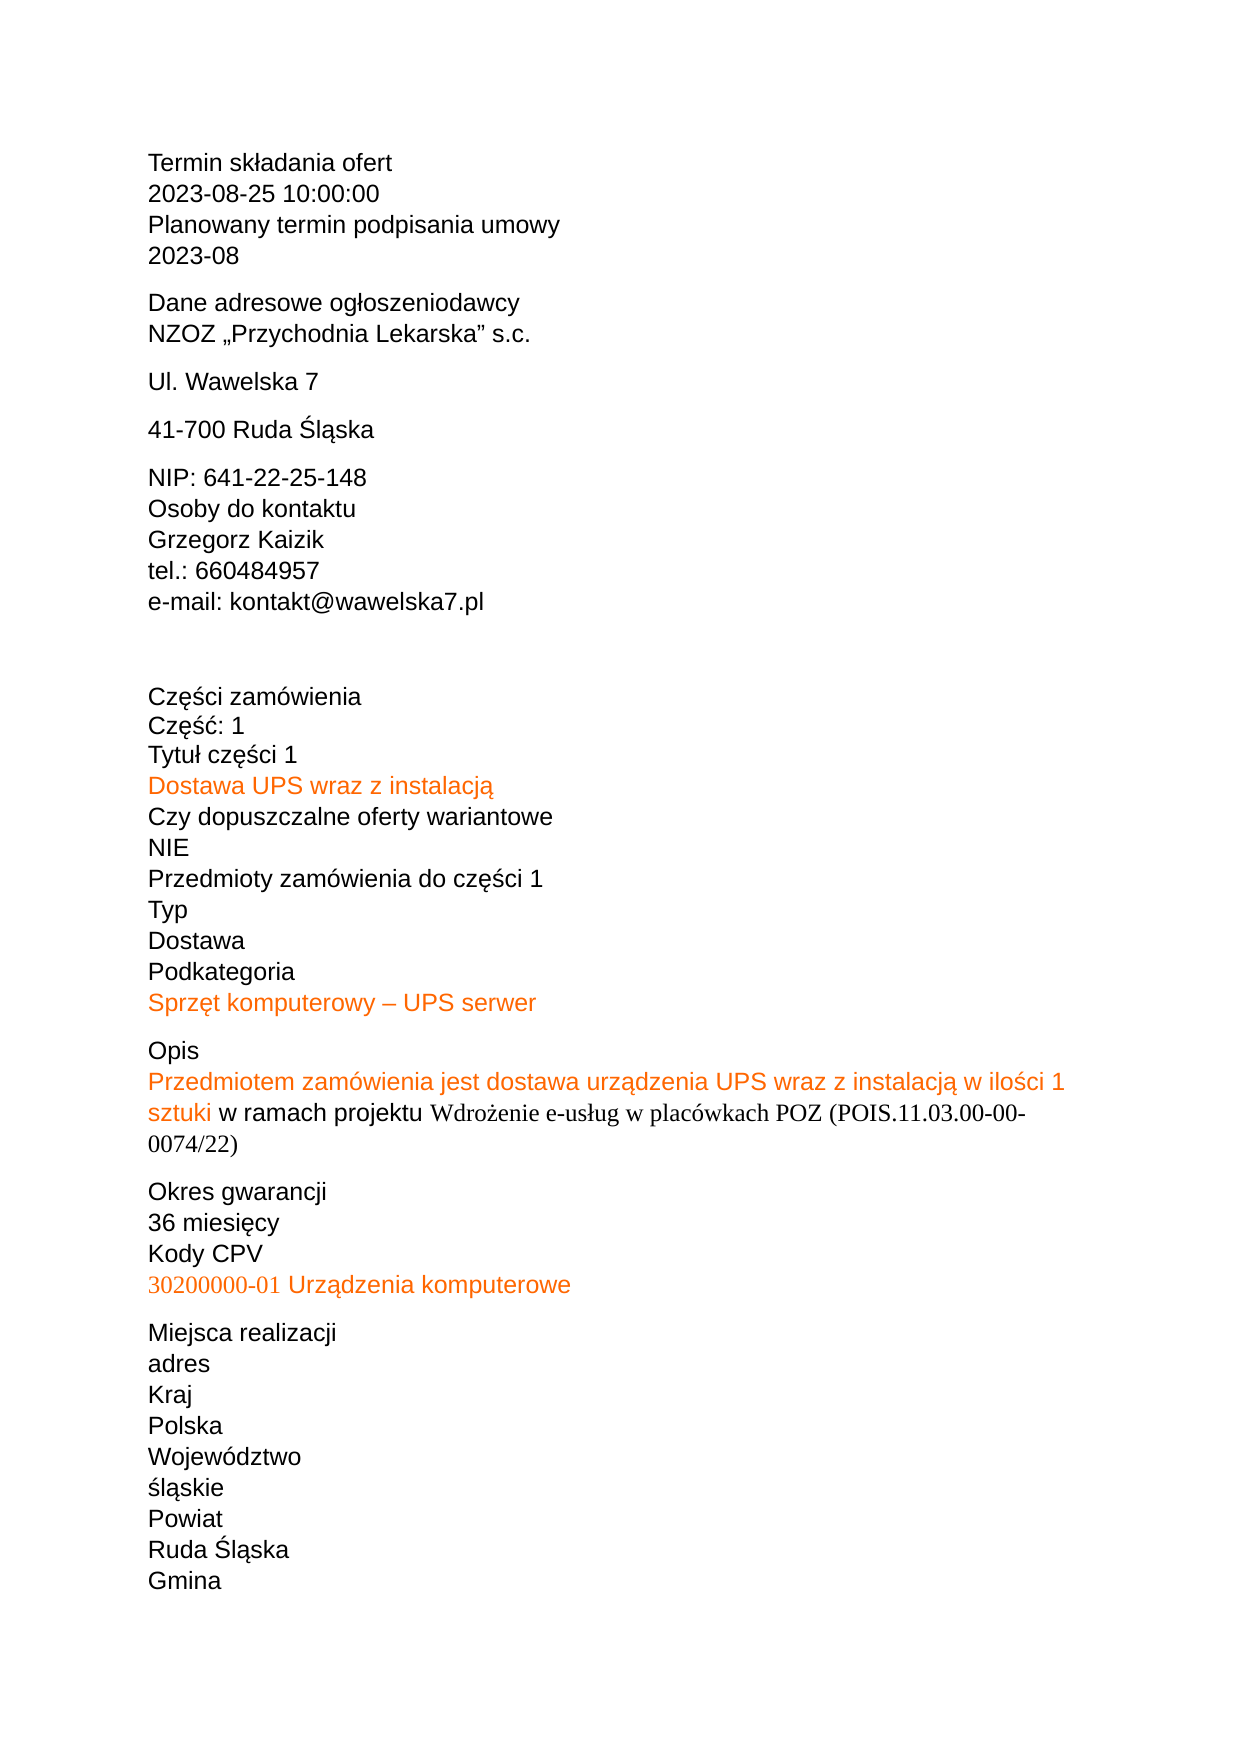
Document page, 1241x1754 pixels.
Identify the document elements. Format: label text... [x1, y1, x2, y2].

text NIP: 641-22-25-148 Osoby do kontaktu Grzegorz Kaizik tel.: 660484957 e-mail: kontakt@wawelska7.pl [148, 463, 1093, 616]
text Okres gwarancji 36 miesięcy Kody CPV 30200000-01 Urządzenia komputerowe [148, 1177, 1093, 1299]
text Części zamówienia Część: 1 [148, 682, 1093, 740]
text Ul. Wawelska 7 [148, 367, 1093, 396]
text Dane adresowe ogłoszeniodawcy NZOZ „Przychodnia Lekarska” s.c. [148, 288, 1093, 348]
text Miejsca realizacji adres Kraj Polska Województwo śląskie Powiat Ruda Śląska Gmina [148, 1318, 1093, 1595]
text Tytuł części 1 Dostawa UPS wraz z instalacją Czy dopuszczalne oferty wariantowe NIE Przedmioty zamówienia do części 1 Typ Dostawa Podkategoria Sprzęt komputerowy – UPS serwer [148, 740, 1093, 1017]
text Termin składania ofert 2023-08-25 10:00:00 Planowany termin podpisania umowy 2023-08 [148, 148, 1093, 269]
text 41-700 Ruda Śląska [148, 415, 1093, 444]
text Opis Przedmiotem zamówienia jest dostawa urządzenia UPS wraz z instalacją w ilości 1 sztuki w ramach projektu Wdrożenie e-usług w placówkach POZ (POIS.11.03.00-00-0074/22) [148, 1036, 1093, 1158]
